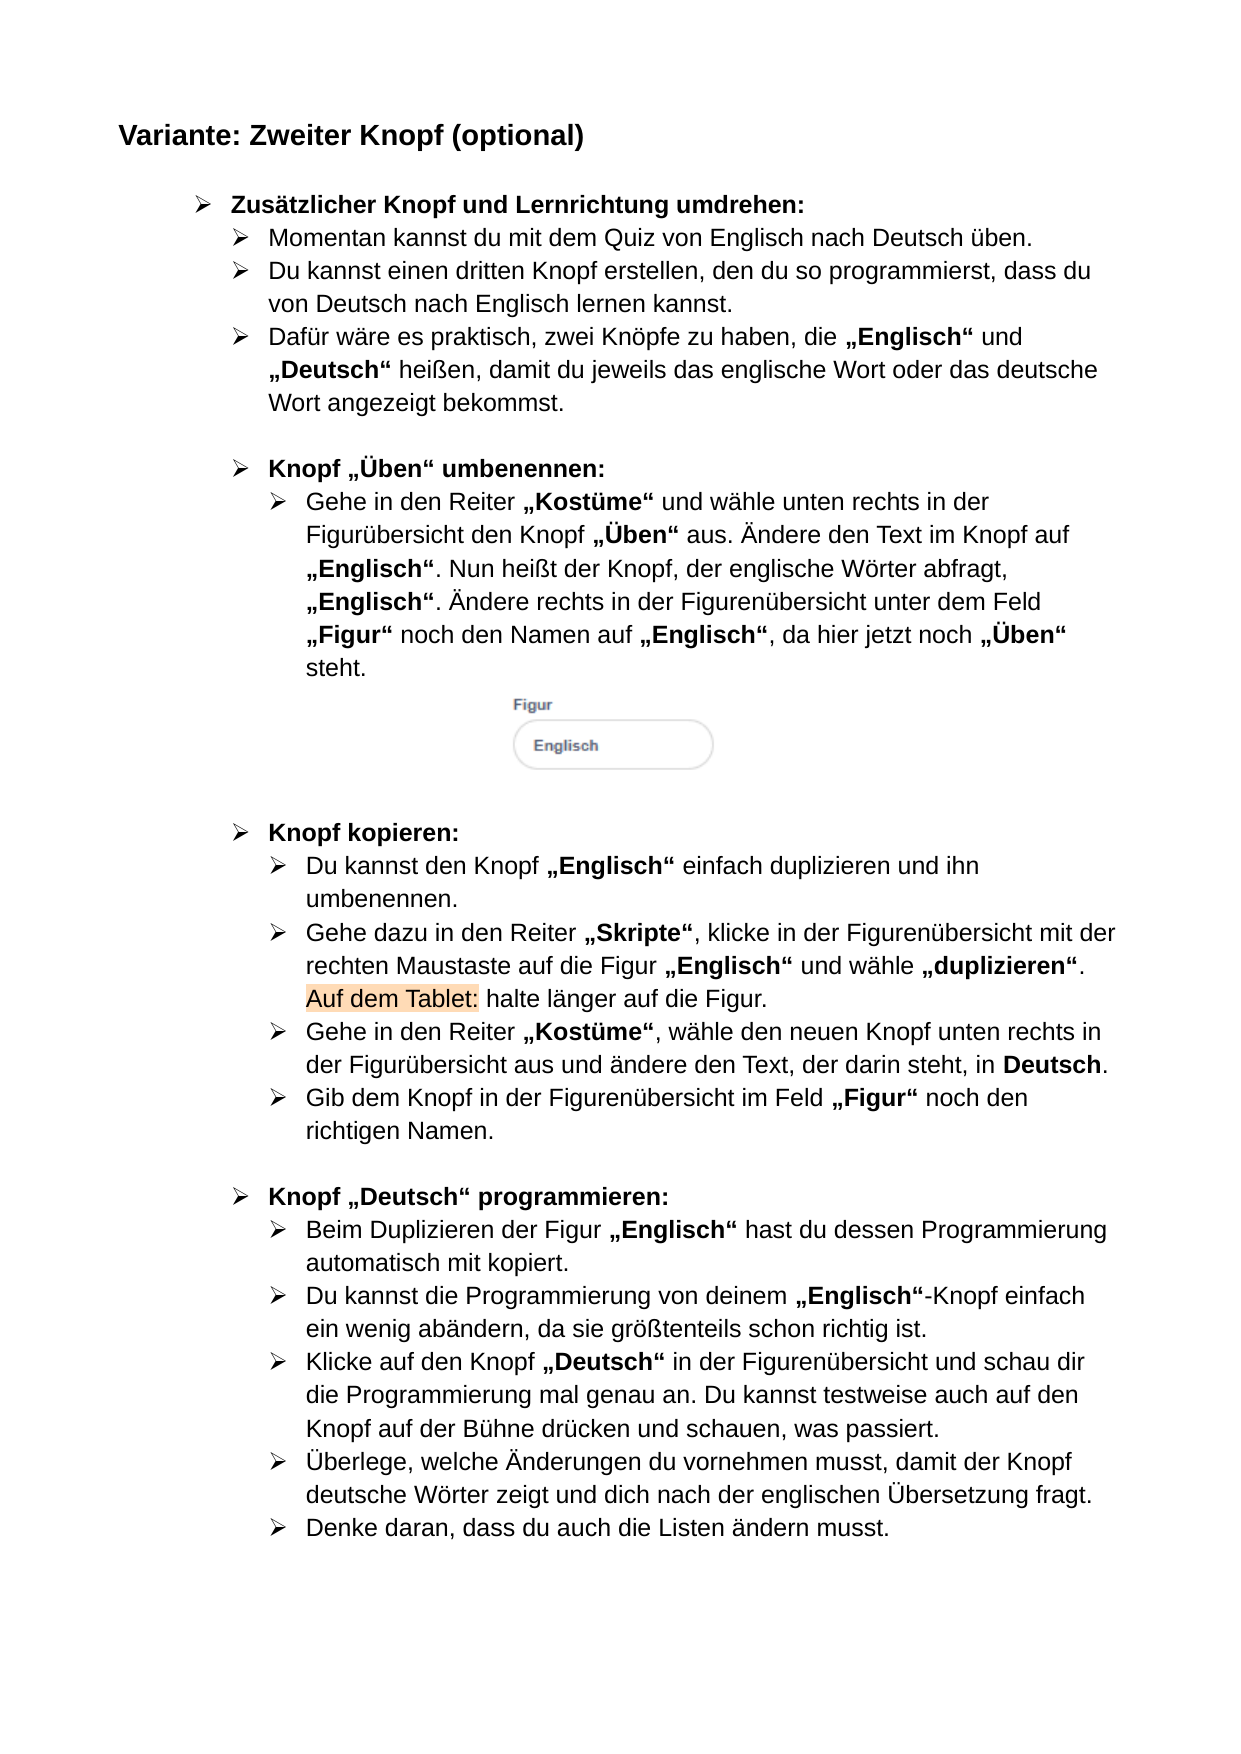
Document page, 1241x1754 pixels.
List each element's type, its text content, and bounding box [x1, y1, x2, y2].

list Du kannst einen dritten Knopf erstellen, den du so programmierst, dass du von Deutsch nach Englisch lernen kannst. [231, 256, 1122, 318]
list Knopf „Üben“ umbenennen: [231, 454, 1122, 483]
list Gehe in den Reiter „Kostüme“ und wähle unten rechts in der Figurübersicht den Knopf „Üben“ aus. Ändere den Text im Knopf auf „Englisch“. Nun heißt der Knopf, der englische Wörter abfragt, „Englisch“. Ändere rechts in der Figurenübersicht unter dem Feld „Figur“ noch den Namen auf „Englisch“, da hier jetzt noch „Üben“ steht. [268, 487, 1122, 681]
list Zusätzlicher Knopf und Lernrichtung umdrehen: [193, 190, 1122, 218]
list Knopf kopieren: [231, 818, 1122, 847]
list Gehe dazu in den Reiter „Skripte“, klicke in der Figurenübersicht mit der rechten Maustaste auf die Figur „Englisch“ und wähle „duplizieren“. Auf dem Tablet: halte länger auf die Figur. [268, 917, 1122, 1012]
list Knopf „Deutsch“ programmieren: [231, 1182, 1122, 1211]
list Du kannst den Knopf „Englisch“ einfach duplizieren und ihn umbenennen. [268, 851, 1122, 913]
list Dafür wäre es praktisch, zwei Knöpfe zu haben, die „Englisch“ und „Deutsch“ heißen, damit du jeweils das englische Wort oder das deutsche Wort angezeigt bekommst. [231, 322, 1122, 417]
list Denke daran, dass du auch die Listen ändern musst. [268, 1513, 1122, 1542]
list Gehe in den Reiter „Kostüme“, wähle den neuen Knopf unten rechts in der Figurübersicht aus und ändere den Text, der darin steht, in Deutsch. [268, 1017, 1122, 1078]
picture [504, 685, 736, 781]
list Überlege, welche Änderungen du vornehmen musst, damit der Knopf deutsche Wörter zeigt und dich nach der englischen Übersetzung fragt. [268, 1447, 1122, 1508]
list Du kannst die Programmierung von deinem „Englisch“-Knopf einfach ein wenig abändern, da sie größtenteils schon richtig ist. [268, 1281, 1122, 1343]
list Momentan kannst du mit dem Quiz von Englisch nach Deutsch üben. [231, 223, 1122, 252]
list Klicke auf den Knopf „Deutsch“ in der Figurenübersicht und schau dir die Programmierung mal genau an. Du kannst testweise auch auf den Knopf auf der Bühne drücken und schauen, was passiert. [268, 1347, 1122, 1442]
list Gib dem Knopf in der Figurenübersicht im Feld „Figur“ noch den richtigen Namen. [268, 1083, 1122, 1145]
text Variante: Zweiter Knopf (optional) [118, 118, 1122, 152]
list Beim Duplizieren der Figur „Englisch“ hast du dessen Programmierung automatisch mit kopiert. [268, 1215, 1122, 1277]
